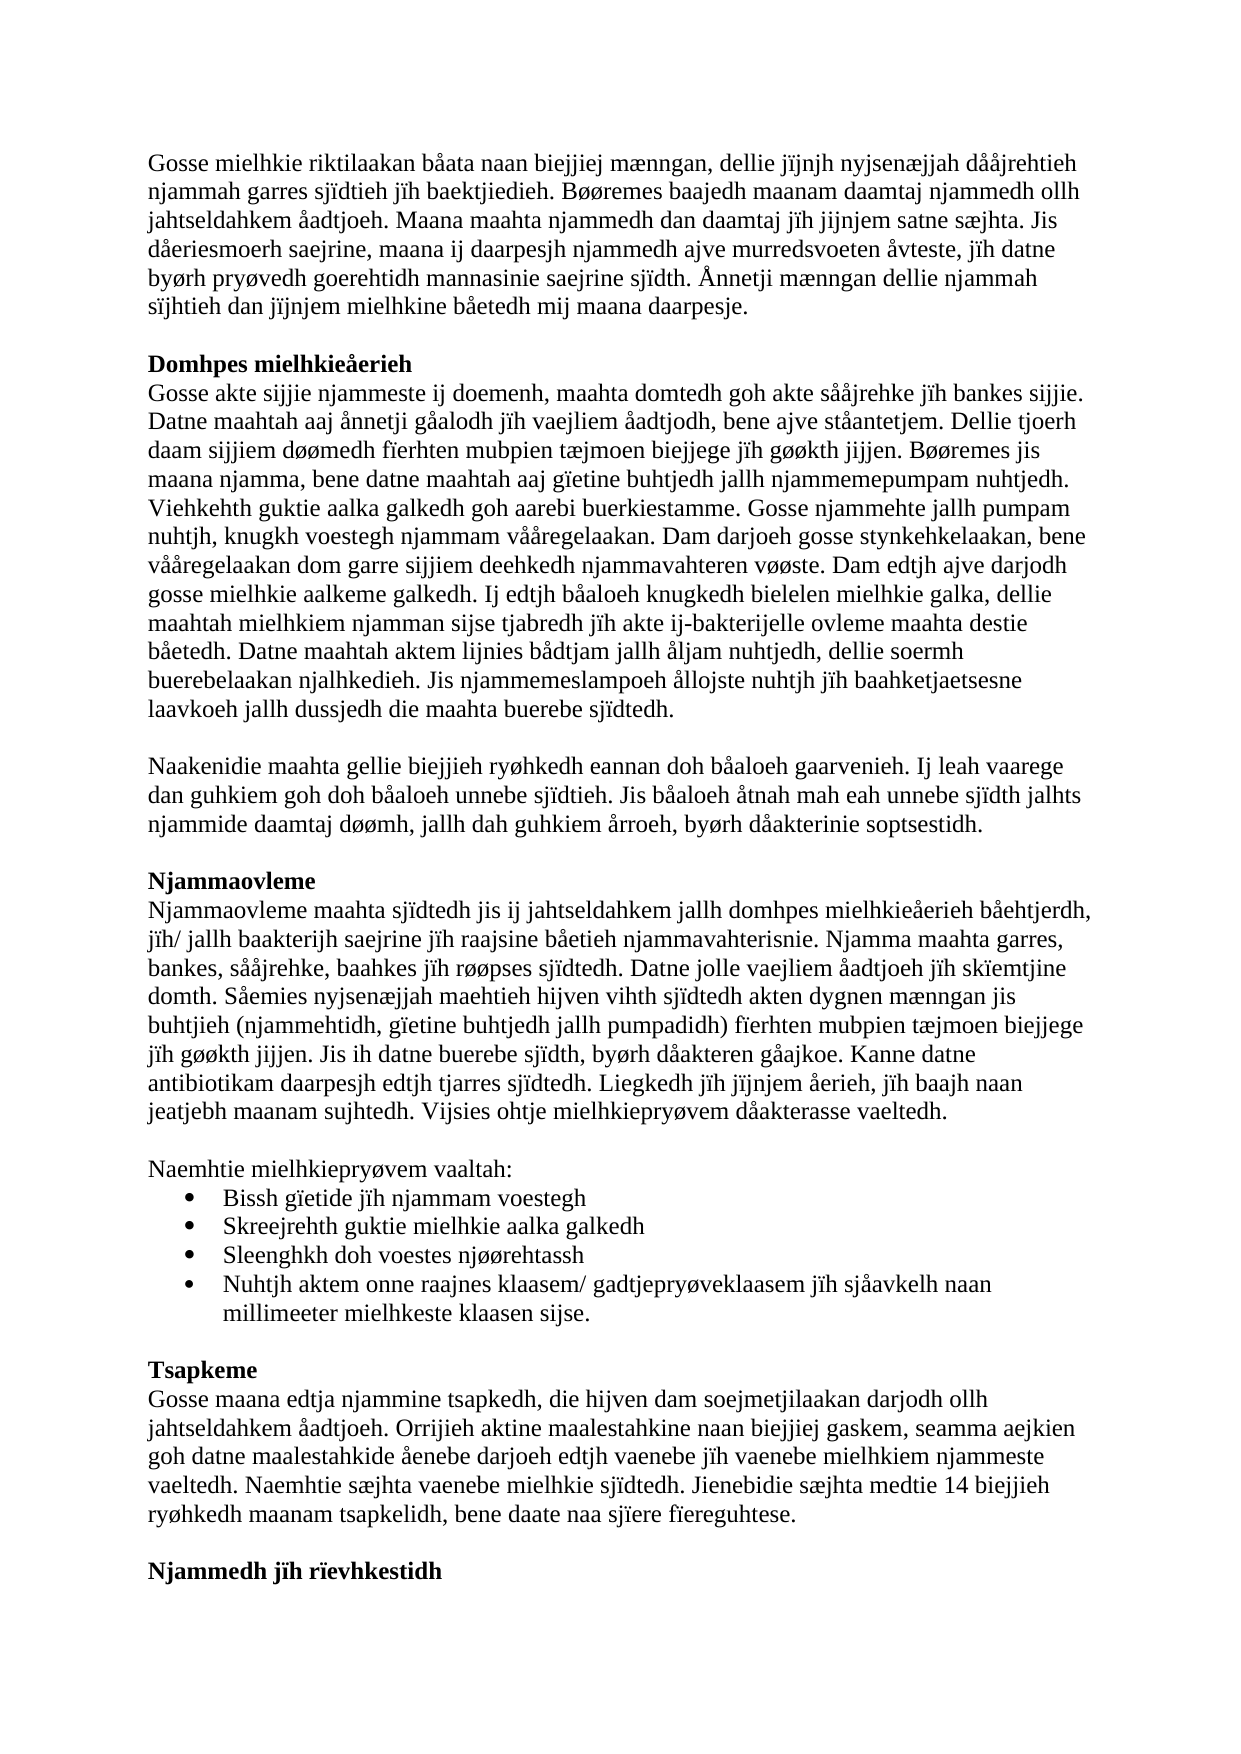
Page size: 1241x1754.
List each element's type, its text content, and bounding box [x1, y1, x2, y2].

text Gosse mielhkie riktilaakan båata naan biejjiej mænngan, dellie jïjnjh nyjsenæjjah dååjrehtieh njammah garres sjïdtieh jïh baektjiedieh. Bøøremes baajedh maanam daamtaj njammedh ollh jahtseldahkem åadtjoeh. Maana maahta njammedh dan daamtaj jïh jijnjem satne sæjhta. Jis dåeriesmoerh saejrine, maana ij daarpesjh njammedh ajve murredsvoeten åvteste, jïh datne byørh pryøvedh goerehtidh mannasinie saejrine sjïdth. Ånnetji mænngan dellie njammah sïjhtieh dan jïjnjem mielhkine båetedh mij maana daarpesje. [148, 148, 1093, 320]
text Tsapkeme [148, 1355, 1093, 1384]
text Gosse maana edtja njammine tsapkedh, die hijven dam soejmetjilaakan darjodh ollh jahtseldahkem åadtjoeh. Orrijieh aktine maalestahkine naan biejjiej gaskem, seamma aejkien goh datne maalestahkide åenebe darjoeh edtjh vaenebe jïh vaenebe mielhkiem njammeste vaeltedh. Naemhtie sæjhta vaenebe mielhkie sjïdtedh. Jienebidie sæjhta medtie 14 biejjieh ryøhkedh maanam tsapkelidh, bene daate naa sjïere fïereguhtese. [148, 1384, 1093, 1528]
text Naakenidie maahta gellie biejjieh ryøhkedh eannan doh båaloeh gaarvenieh. Ij leah vaarege dan guhkiem goh doh båaloeh unnebe sjïdtieh. Jis båaloeh åtnah mah eah unnebe sjïdth jalhts njammide daamtaj døømh, jallh dah guhkiem årroeh, byørh dåakterinie soptsestidh. [148, 751, 1093, 838]
list Bissh gïetide jïh njammam voestegh [185, 1183, 1093, 1211]
text Njammaovleme [148, 866, 1093, 895]
text Gosse akte sijjie njammeste ij doemenh, maahta domtedh goh akte sååjrehke jïh bankes sijjie. Datne maahtah aaj ånnetji gåalodh jïh vaejliem åadtjodh, bene ajve ståantetjem. Dellie tjoerh daam sijjiem døømedh fïerhten mubpien tæjmoen biejjege jïh gøøkth jijjen. Bøøremes jis maana njamma, bene datne maahtah aaj gïetine buhtjedh jallh njammemepumpam nuhtjedh. Viehkehth guktie aalka galkedh goh aarebi buerkiestamme. Gosse njammehte jallh pumpam nuhtjh, knugkh voestegh njammam vååregelaakan. Dam darjoeh gosse stynkehkelaakan, bene vååregelaakan dom garre sijjiem deehkedh njammavahteren vøøste. Dam edtjh ajve darjodh gosse mielhkie aalkeme galkedh. Ij edtjh båaloeh knugkedh bielelen mielhkie galka, dellie maahtah mielhkiem njamman sijse tjabredh jïh akte ij-bakterijelle ovleme maahta destie båetedh. Datne maahtah aktem lijnies bådtjam jallh åljam nuhtjedh, dellie soermh buerebelaakan njalhkedieh. Jis njammemeslampoeh ållojste nuhtjh jïh baahketjaetsesne laavkoeh jallh dussjedh die maahta buerebe sjïdtedh. [148, 378, 1093, 723]
text Njammaovleme maahta sjïdtedh jis ij jahtseldahkem jallh domhpes mielhkieåerieh båehtjerdh, jïh/ jallh baakterijh saejrine jïh raajsine båetieh njammavahterisnie. Njamma maahta garres, bankes, sååjrehke, baahkes jïh røøpses sjïdtedh. Datne jolle vaejliem åadtjoeh jïh skïemtjine domth. Såemies nyjsenæjjah maehtieh hijven vihth sjïdtedh akten dygnen mænngan jis buhtjieh (njammehtidh, gïetine buhtjedh jallh pumpadidh) fïerhten mubpien tæjmoen biejjege jïh gøøkth jijjen. Jis ih datne buerebe sjïdth, byørh dåakteren gåajkoe. Kanne datne antibiotikam daarpesjh edtjh tjarres sjïdtedh. Liegkedh jïh jïjnjem åerieh, jïh baajh naan jeatjebh maanam sujhtedh. Vijsies ohtje mielhkiepryøvem dåakterasse vaeltedh. [148, 895, 1093, 1125]
list Sleenghkh doh voestes njøørehtassh [185, 1240, 1093, 1269]
text Njammedh jïh rïevhkestidh [148, 1556, 1093, 1585]
list Nuhtjh aktem onne raajnes klaasem/ gadtjepryøveklaasem jïh sjåavkelh naan millimeeter mielhkeste klaasen sijse. [185, 1269, 1093, 1326]
text Domhpes mielhkieåerieh [148, 349, 1093, 378]
text Naemhtie mielhkiepryøvem vaaltah: [148, 1154, 1093, 1183]
list Skreejrehth guktie mielhkie aalka galkedh [185, 1211, 1093, 1240]
